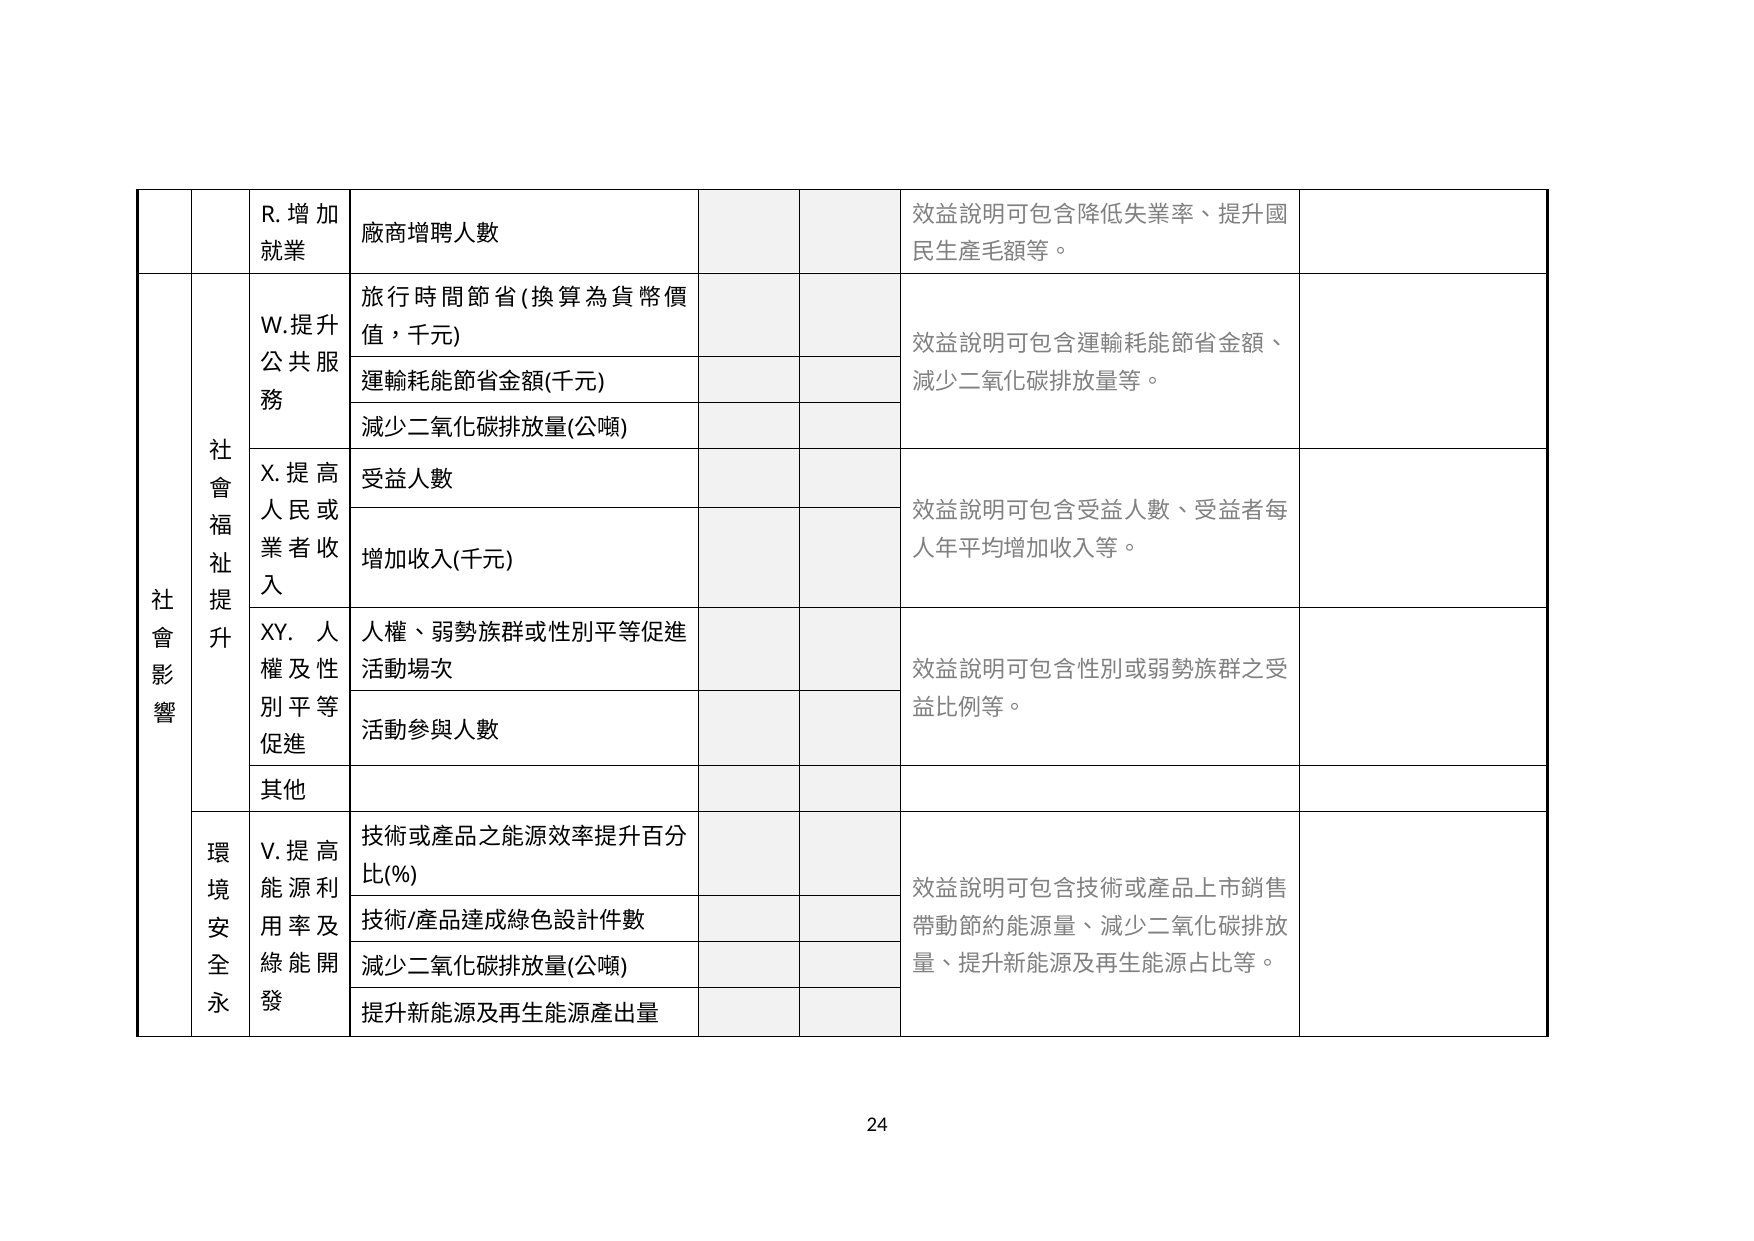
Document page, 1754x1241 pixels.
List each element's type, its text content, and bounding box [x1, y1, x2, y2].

table_cell 減少二氧化碳排放量(公噸) [351, 403, 698, 448]
table_cell [800, 691, 900, 765]
table_cell X.提高人民或業者收入 [250, 449, 349, 607]
table_cell [192, 190, 249, 272]
table_cell 效益說明可包含受益人數、受益者每人年平均增加收入等。 [901, 449, 1299, 607]
table_cell 廠商增聘人數 [351, 190, 698, 272]
table_cell 效益說明可包含性別或弱勢族群之受益比例等。 [901, 608, 1299, 765]
table_cell 社 會 福 祉 提 升 [192, 274, 249, 811]
table_cell [1300, 812, 1546, 1036]
table_cell [699, 988, 799, 1036]
table_cell [800, 896, 900, 941]
table_cell 人權、弱勢族群或性別平等促進活動場次 [351, 608, 698, 690]
table_cell [800, 988, 900, 1036]
table_cell [901, 766, 1299, 811]
table_cell [699, 812, 799, 895]
table_cell [699, 942, 799, 987]
table_cell 旅行時間節省(換算為貨幣價值，千元) [351, 274, 698, 356]
table_cell 受益人數 [351, 449, 698, 507]
table_cell [1300, 449, 1546, 607]
table_cell 效益說明可包含運輸耗能節省金額、減少二氧化碳排放量等。 [901, 274, 1299, 448]
table_cell [699, 190, 799, 272]
table_cell XY.人權及性別平等促進 [250, 608, 349, 765]
table_cell [800, 274, 900, 356]
table_cell R.增加就業 [250, 190, 349, 272]
table_cell 增加收入(千元) [351, 508, 698, 607]
table_cell 提升新能源及再生能源產出量 [351, 988, 698, 1036]
table_cell [1300, 608, 1546, 765]
table_cell [351, 766, 698, 811]
table_cell [800, 942, 900, 987]
table_cell [800, 608, 900, 690]
table_cell 環 境 安 全 永 [192, 812, 249, 1036]
table_cell 效益說明可包含降低失業率、提升國民生產毛額等。 [901, 190, 1299, 272]
table_cell [800, 357, 900, 402]
table_cell 效益說明可包含技術或產品上市銷售帶動節約能源量、減少二氧化碳排放量、提升新能源及再生能源占比等。 [901, 812, 1299, 1036]
table_cell [800, 766, 900, 811]
table_cell [800, 403, 900, 448]
table_cell [1300, 274, 1546, 448]
table_cell 運輸耗能節省金額(千元) [351, 357, 698, 402]
table_cell 活動參與人數 [351, 691, 698, 765]
table_cell [699, 508, 799, 607]
table_cell 社 會 影 響 [139, 274, 191, 1036]
table_cell [139, 190, 191, 272]
table_cell [699, 357, 799, 402]
table_cell [699, 403, 799, 448]
table_cell [699, 896, 799, 941]
table_cell [699, 274, 799, 356]
table_cell [1300, 766, 1546, 811]
table_cell [699, 691, 799, 765]
table_cell [1300, 190, 1546, 272]
table_cell W.提升公共服務 [250, 274, 349, 448]
table_cell 其他 [250, 766, 349, 811]
table_cell [800, 190, 900, 272]
table_cell 減少二氧化碳排放量(公噸) [351, 942, 698, 987]
table_cell [800, 449, 900, 507]
table_cell [800, 508, 900, 607]
table_cell 技術或產品之能源效率提升百分比(%) [351, 812, 698, 895]
table_cell [699, 608, 799, 690]
table_cell V.提高能源利用率及綠能開發 [250, 812, 349, 1036]
table_cell [800, 812, 900, 895]
table_cell 技術/產品達成綠色設計件數 [351, 896, 698, 941]
table_cell [699, 449, 799, 507]
table_cell [699, 766, 799, 811]
